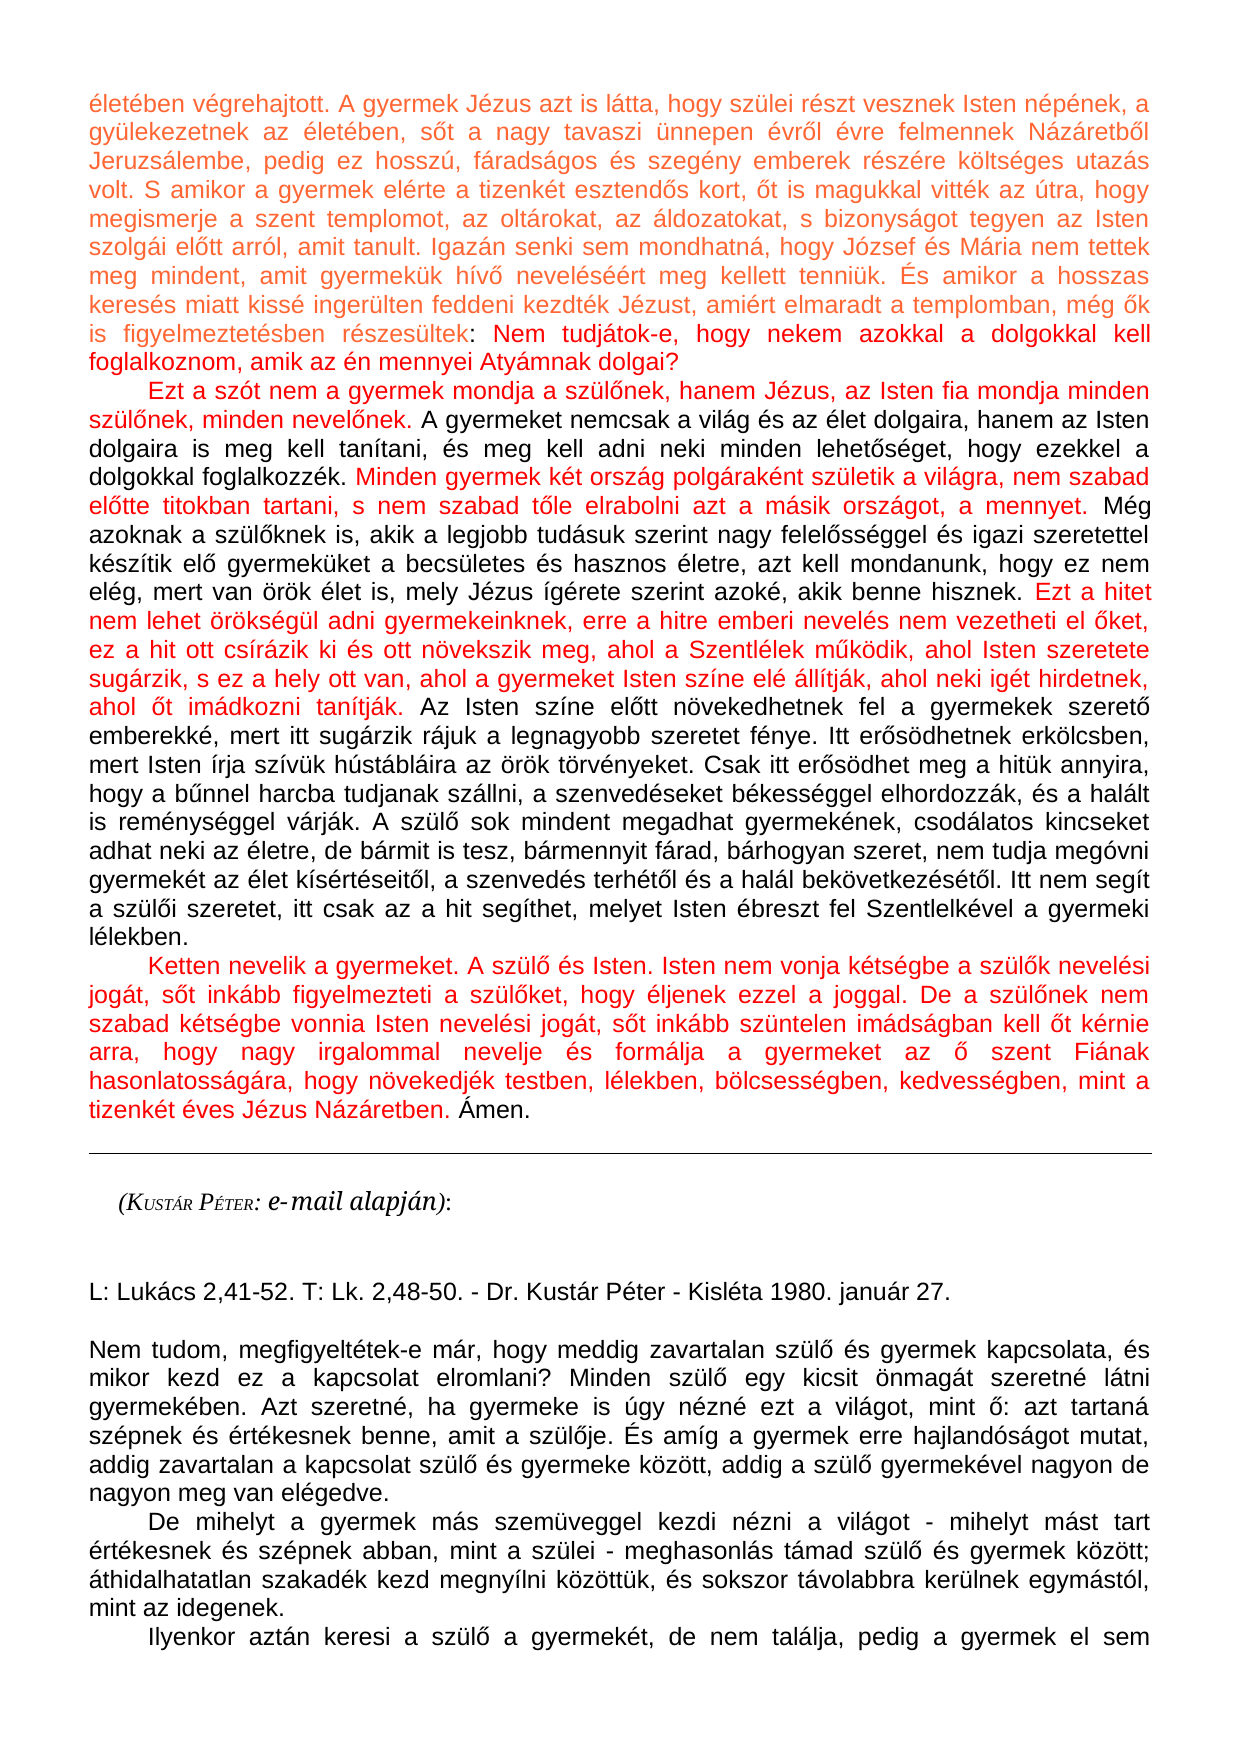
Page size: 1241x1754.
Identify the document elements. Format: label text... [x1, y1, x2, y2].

text Ilyenkor aztán keresi a szülő a gyermekét, de nem találja, pedig a gyermek el sem [88, 1622, 1152, 1651]
text (Kustár Péter: e‑mail alapján): [88, 1154, 1152, 1247]
text Ezt a szót nem a gyermek mondja a szülőnek, hanem Jézus, az Isten fia mondja minden szülőnek, minden nevelőnek. A gyermeket nemcsak a világ és az élet dolgaira, hanem az Isten dolgaira is meg kell tanítani, és meg kell adni neki minden lehetőséget, hogy ezekkel a dolgokkal foglalkozzék. Minden gyermek két ország polgáraként születik a világra, nem szabad előtte titokban tartani, s nem szabad tőle elrabolni azt a másik országot, a mennyet. Még azoknak a szülőknek is, akik a legjobb tudásuk szerint nagy felelősséggel és igazi szeretettel készítik elő gyermeküket a becsületes és hasznos életre, azt kell mondanunk, hogy ez nem elég, mert van örök élet is, mely Jézus ígérete szerint azoké, akik benne hisznek. Ezt a hitet nem lehet örökségül adni gyermekeinknek, erre a hitre emberi nevelés nem vezetheti el őket, ez a hit ott csírázik ki és ott növekszik meg, ahol a Szentlélek működik, ahol Isten szeretete sugárzik, s ez a hely ott van, ahol a gyermeket Isten színe elé állítják, ahol neki igét hirdetnek, ahol őt imádkozni tanítják. Az Isten színe előtt növekedhetnek fel a gyermekek szerető emberekké, mert itt sugárzik rájuk a legnagyobb szeretet fénye. Itt erősödhetnek erkölcsben, mert Isten írja szívük hústábláira az örök törvényeket. Csak itt erősödhet meg a hitük annyira, hogy a bűnnel harcba tudjanak szállni, a szenvedéseket békességgel elhordozzák, és a halált is reménységgel várják. A szülő sok mindent megadhat gyermekének, csodálatos kincseket adhat neki az életre, de bármit is tesz, bármennyit fárad, bárhogyan szeret, nem tudja megóvni gyermekét az élet kísértéseitől, a szenvedés terhétől és a halál bekövetkezésétől. Itt nem segít a szülői szeretet, itt csak az a hit segíthet, melyet Isten ébreszt fel Szentlelkével a gyermeki lélekben. [88, 376, 1152, 951]
text De mihelyt a gyermek más szemüveggel kezdi nézni a világot - mihelyt mást tart értékesnek és szépnek abban, mint a szülei - meghasonlás támad szülő és gyermek között; áthidalhatatlan szakadék kezd megnyílni közöttük, és sokszor távolabbra kerülnek egymástól, mint az idegenek. [88, 1507, 1152, 1622]
text Ketten nevelik a gyermeket. A szülő és Isten. Isten nem vonja kétségbe a szülők nevelési jogát, sőt inkább figyelmezteti a szülőket, hogy éljenek ezzel a joggal. De a szülőnek nem szabad kétségbe vonnia Isten nevelési jogát, sőt inkább szüntelen imádságban kell őt kérnie arra, hogy nagy irgalommal nevelje és formálja a gyermeket az ő szent Fiának hasonlatosságára, hogy növekedjék testben, lélekben, bölcsességben, kedvességben, mint a tizenkét éves Jézus Názáretben. Ámen. [88, 951, 1152, 1123]
text Nem tudom, megfigyeltétek-e már, hogy meddig zavartalan szülő és gyermek kapcsolata, és mikor kezd ez a kapcsolat elromlani? Minden szülő egy kicsit önmagát szeretné látni gyermekében. Azt szeretné, ha gyermeke is úgy nézné ezt a világot, mint ő: azt tartaná szépnek és értékesnek benne, amit a szülője. És amíg a gyermek erre hajlandóságot mutat, addig zavartalan a kapcsolat szülő és gyermeke között, addig a szülő gyermekével nagyon de nagyon meg van elégedve. [88, 1335, 1152, 1507]
text L: Lukács 2,41-52. T: Lk. 2,48-50. - Dr. Kustár Péter - Kisléta 1980. január 27. [88, 1276, 1152, 1305]
text életében végrehajtott. A gyermek Jézus azt is látta, hogy szülei részt vesznek Isten népének, a gyülekezetnek az életében, sőt a nagy tavaszi ünnepen évről évre felmennek Názáretből Jeruzsálembe, pedig ez hosszú, fáradságos és szegény emberek részére költséges utazás volt. S amikor a gyermek elérte a tizenkét esztendős kort, őt is magukkal vitték az útra, hogy megismerje a szent templomot, az oltárokat, az áldozatokat, s bizonyságot tegyen az Isten szolgái előtt arról, amit tanult. Igazán senki sem mondhatná, hogy József és Mária nem tettek meg mindent, amit gyermekük hívő neveléséért meg kellett tenniük. És amikor a hosszas keresés miatt kissé ingerülten feddeni kezdték Jézust, amiért elmaradt a templomban, még ők is figyelmeztetésben részesültek: Nem tudjátok‑e, hogy nekem azokkal a dolgokkal kell foglalkoznom, amik az én mennyei Atyámnak dolgai? [88, 88, 1152, 376]
